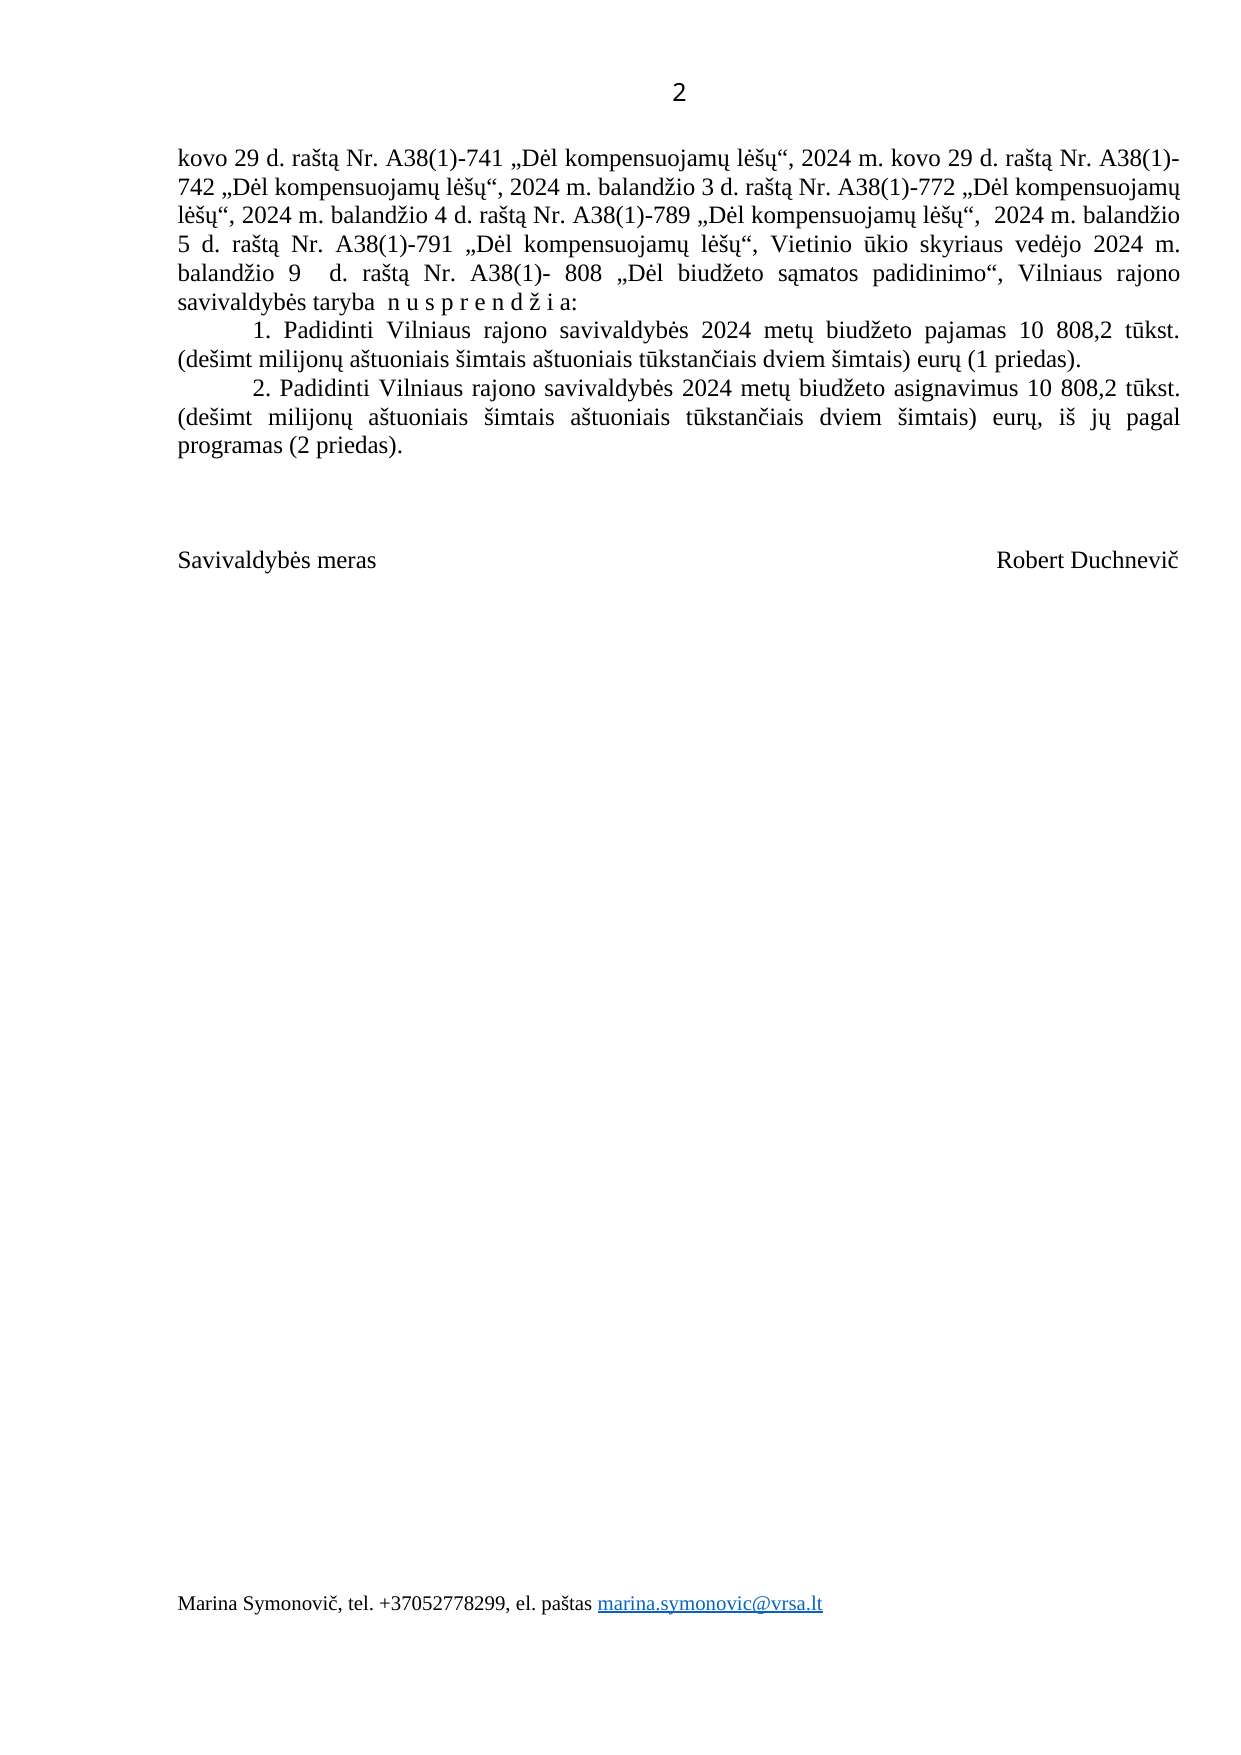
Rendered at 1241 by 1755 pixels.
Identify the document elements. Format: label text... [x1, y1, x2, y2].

text 1. Padidinti Vilniaus rajono savivaldybės 2024 metų biudžeto pajamas 10 808,2 tūkst. (dešimt milijonų aštuoniais šimtais aštuoniais tūkstančiais dviem šimtais) eurų (1 priedas). [177, 316, 1181, 373]
text Marina Symonovič, tel. +37052778299, el. paštas marina.symonovic@vrsa.lt [177, 1591, 1181, 1615]
text kovo 29 d. raštą Nr. A38(1)-741 „Dėl kompensuojamų lėšų“, 2024 m. kovo 29 d. raštą Nr. A38(1)-742 „Dėl kompensuojamų lėšų“, 2024 m. balandžio 3 d. raštą Nr. A38(1)-772 „Dėl kompensuojamų lėšų“, 2024 m. balandžio 4 d. raštą Nr. A38(1)-789 „Dėl kompensuojamų lėšų“, 2024 m. balandžio 5 d. raštą Nr. A38(1)-791 „Dėl kompensuojamų lėšų“, Vietinio ūkio skyriaus vedėjo 2024 m. balandžio 9 d. raštą Nr. A38(1)- 808 „Dėl biudžeto sąmatos padidinimo“, Vilniaus rajono savivaldybės taryba n u s p r e n d ž i a: [177, 143, 1181, 316]
text 2. Padidinti Vilniaus rajono savivaldybės 2024 metų biudžeto asignavimus 10 808,2 tūkst. (dešimt milijonų aštuoniais šimtais aštuoniais tūkstančiais dviem šimtais) eurų, iš jų pagal programas (2 priedas). [177, 373, 1181, 459]
text Savivaldybės meras Robert Duchnevič [177, 546, 1181, 574]
